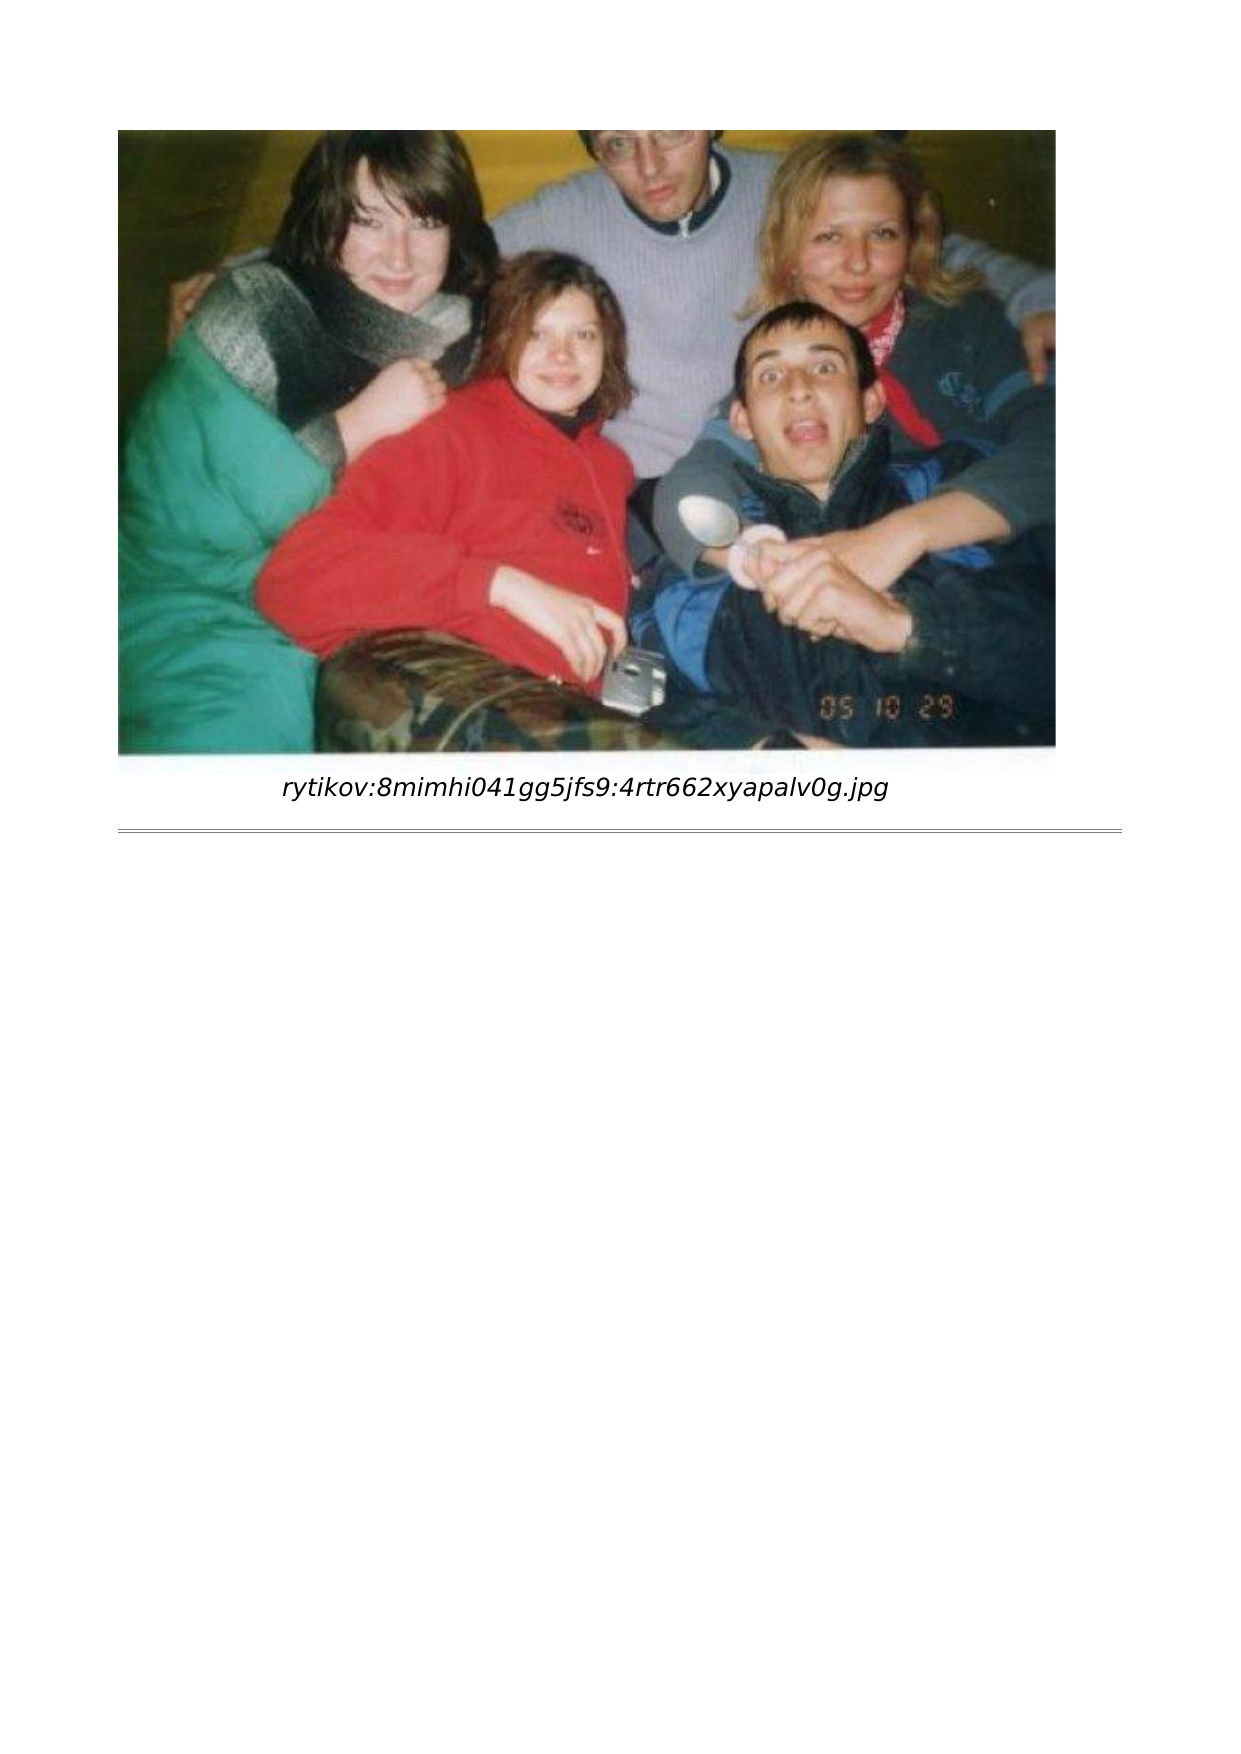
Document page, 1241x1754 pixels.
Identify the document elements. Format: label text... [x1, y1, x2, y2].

text rytikov:8mimhi041gg5jfs9:4rtr662xyapalv0g.jpg [118, 774, 1056, 802]
picture [118, 130, 1056, 774]
